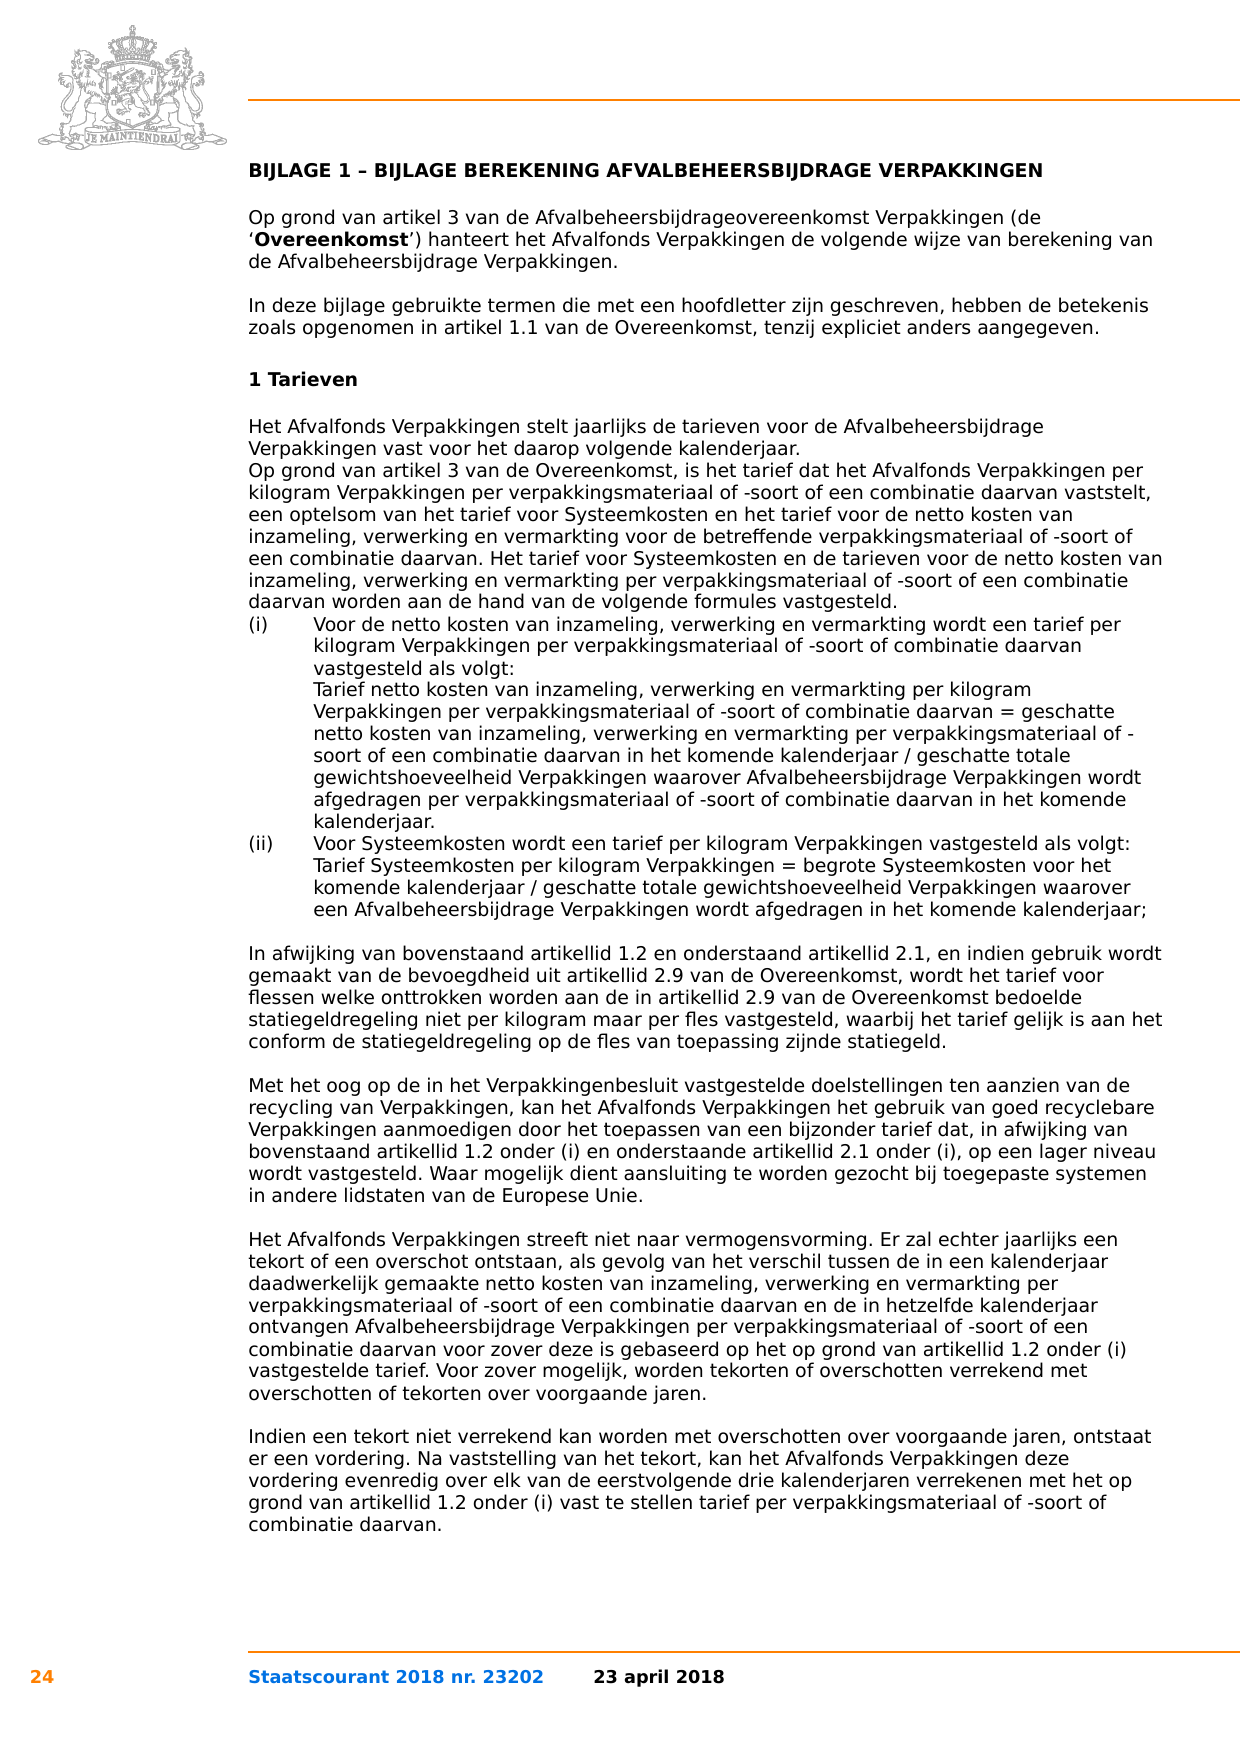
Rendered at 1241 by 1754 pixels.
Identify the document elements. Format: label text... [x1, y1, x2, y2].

text Indien een tekort niet verrekend kan worden met overschotten over voorgaande jaren, ontstaat er een vordering. Na vaststelling van het tekort, kan het Afvalfonds Verpakkingen deze vordering evenredig over elk van de eerstvolgende drie kalenderjaren verrekenen met het op grond van artikellid 1.2 onder (i) vast te stellen tarief per verpakkingsmateriaal of -soort of combinatie daarvan. [248, 1426, 1163, 1536]
subtitle BIJLAGE 1 – BIJLAGE BEREKENING AFVALBEHEERSBIJDRAGE VERPAKKINGEN [248, 160, 1163, 182]
subtitle 1 Tarieven [248, 369, 1163, 391]
text Op grond van artikel 3 van de Overeenkomst, is het tarief dat het Afvalfonds Verpakkingen per kilogram Verpakkingen per verpakkingsmateriaal of -soort of een combinatie daarvan vaststelt, een optelsom van het tarief voor Systeemkosten en het tarief voor de netto kosten van inzameling, verwerking en vermarkting voor de betreffende verpakkingsmateriaal of -soort of een combinatie daarvan. Het tarief voor Systeemkosten en de tarieven voor de netto kosten van inzameling, verwerking en vermarkting per verpakkingsmateriaal of -soort of een combinatie daarvan worden aan de hand van de volgende formules vastgesteld. [248, 459, 1163, 613]
text Tarief Systeemkosten per kilogram Verpakkingen = begrote Systeemkosten voor het komende kalenderjaar / geschatte totale gewichtshoeveelheid Verpakkingen waarover een Afvalbeheersbijdrage Verpakkingen wordt afgedragen in het komende kalenderjaar; [313, 855, 1163, 921]
text (ii) Voor Systeemkosten wordt een tarief per kilogram Verpakkingen vastgesteld als volgt: [248, 833, 1163, 855]
text In afwijking van bovenstaand artikellid 1.2 en onderstaand artikellid 2.1, en indien gebruik wordt gemaakt van de bevoegdheid uit artikellid 2.9 van de Overeenkomst, wordt het tarief voor flessen welke onttrokken worden aan de in artikellid 2.9 van de Overeenkomst bedoelde statiegeldregeling niet per kilogram maar per fles vastgesteld, waarbij het tarief gelijk is aan het conform de statiegeldregeling op de fles van toepassing zijnde statiegeld. [248, 943, 1163, 1053]
text Het Afvalfonds Verpakkingen stelt jaarlijks de tarieven voor de Afvalbeheersbijdrage Verpakkingen vast voor het daarop volgende kalenderjaar. [248, 416, 1163, 459]
text (i) Voor de netto kosten van inzameling, verwerking en vermarkting wordt een tarief per kilogram Verpakkingen per verpakkingsmateriaal of -soort of combinatie daarvan vastgesteld als volgt: [248, 613, 1163, 679]
text Tarief netto kosten van inzameling, verwerking en vermarkting per kilogram Verpakkingen per verpakkingsmateriaal of -soort of combinatie daarvan = geschatte netto kosten van inzameling, verwerking en vermarkting per verpakkingsmateriaal of -soort of een combinatie daarvan in het komende kalenderjaar / geschatte totale gewichtshoeveelheid Verpakkingen waarover Afvalbeheersbijdrage Verpakkingen wordt afgedragen per verpakkingsmateriaal of -soort of combinatie daarvan in het komende kalenderjaar. [313, 679, 1163, 833]
text Het Afvalfonds Verpakkingen streeft niet naar vermogensvorming. Er zal echter jaarlijks een tekort of een overschot ontstaan, als gevolg van het verschil tussen de in een kalenderjaar daadwerkelijk gemaakte netto kosten van inzameling, verwerking en vermarkting per verpakkingsmateriaal of -soort of een combinatie daarvan en de in hetzelfde kalenderjaar ontvangen Afvalbeheersbijdrage Verpakkingen per verpakkingsmateriaal of -soort of een combinatie daarvan voor zover deze is gebaseerd op het op grond van artikellid 1.2 onder (i) vastgestelde tarief. Voor zover mogelijk, worden tekorten of overschotten verrekend met overschotten of tekorten over voorgaande jaren. [248, 1228, 1163, 1404]
text Op grond van artikel 3 van de Afvalbeheersbijdrageovereenkomst Verpakkingen (de ‘Overeenkomst’) hanteert het Afvalfonds Verpakkingen de volgende wijze van berekening van de Afvalbeheersbijdrage Verpakkingen. [248, 207, 1163, 273]
picture [38, 25, 227, 150]
text In deze bijlage gebruikte termen die met een hoofdletter zijn geschreven, hebben de betekenis zoals opgenomen in artikel 1.1 van de Overeenkomst, tenzij expliciet anders aangegeven. [248, 295, 1163, 339]
text Met het oog op de in het Verpakkingenbesluit vastgestelde doelstellingen ten aanzien van de recycling van Verpakkingen, kan het Afvalfonds Verpakkingen het gebruik van goed recyclebare Verpakkingen aanmoedigen door het toepassen van een bijzonder tarief dat, in afwijking van bovenstaand artikellid 1.2 onder (i) en onderstaande artikellid 2.1 onder (i), op een lager niveau wordt vastgesteld. Waar mogelijk dient aansluiting te worden gezocht bij toegepaste systemen in andere lidstaten van de Europese Unie. [248, 1075, 1163, 1207]
